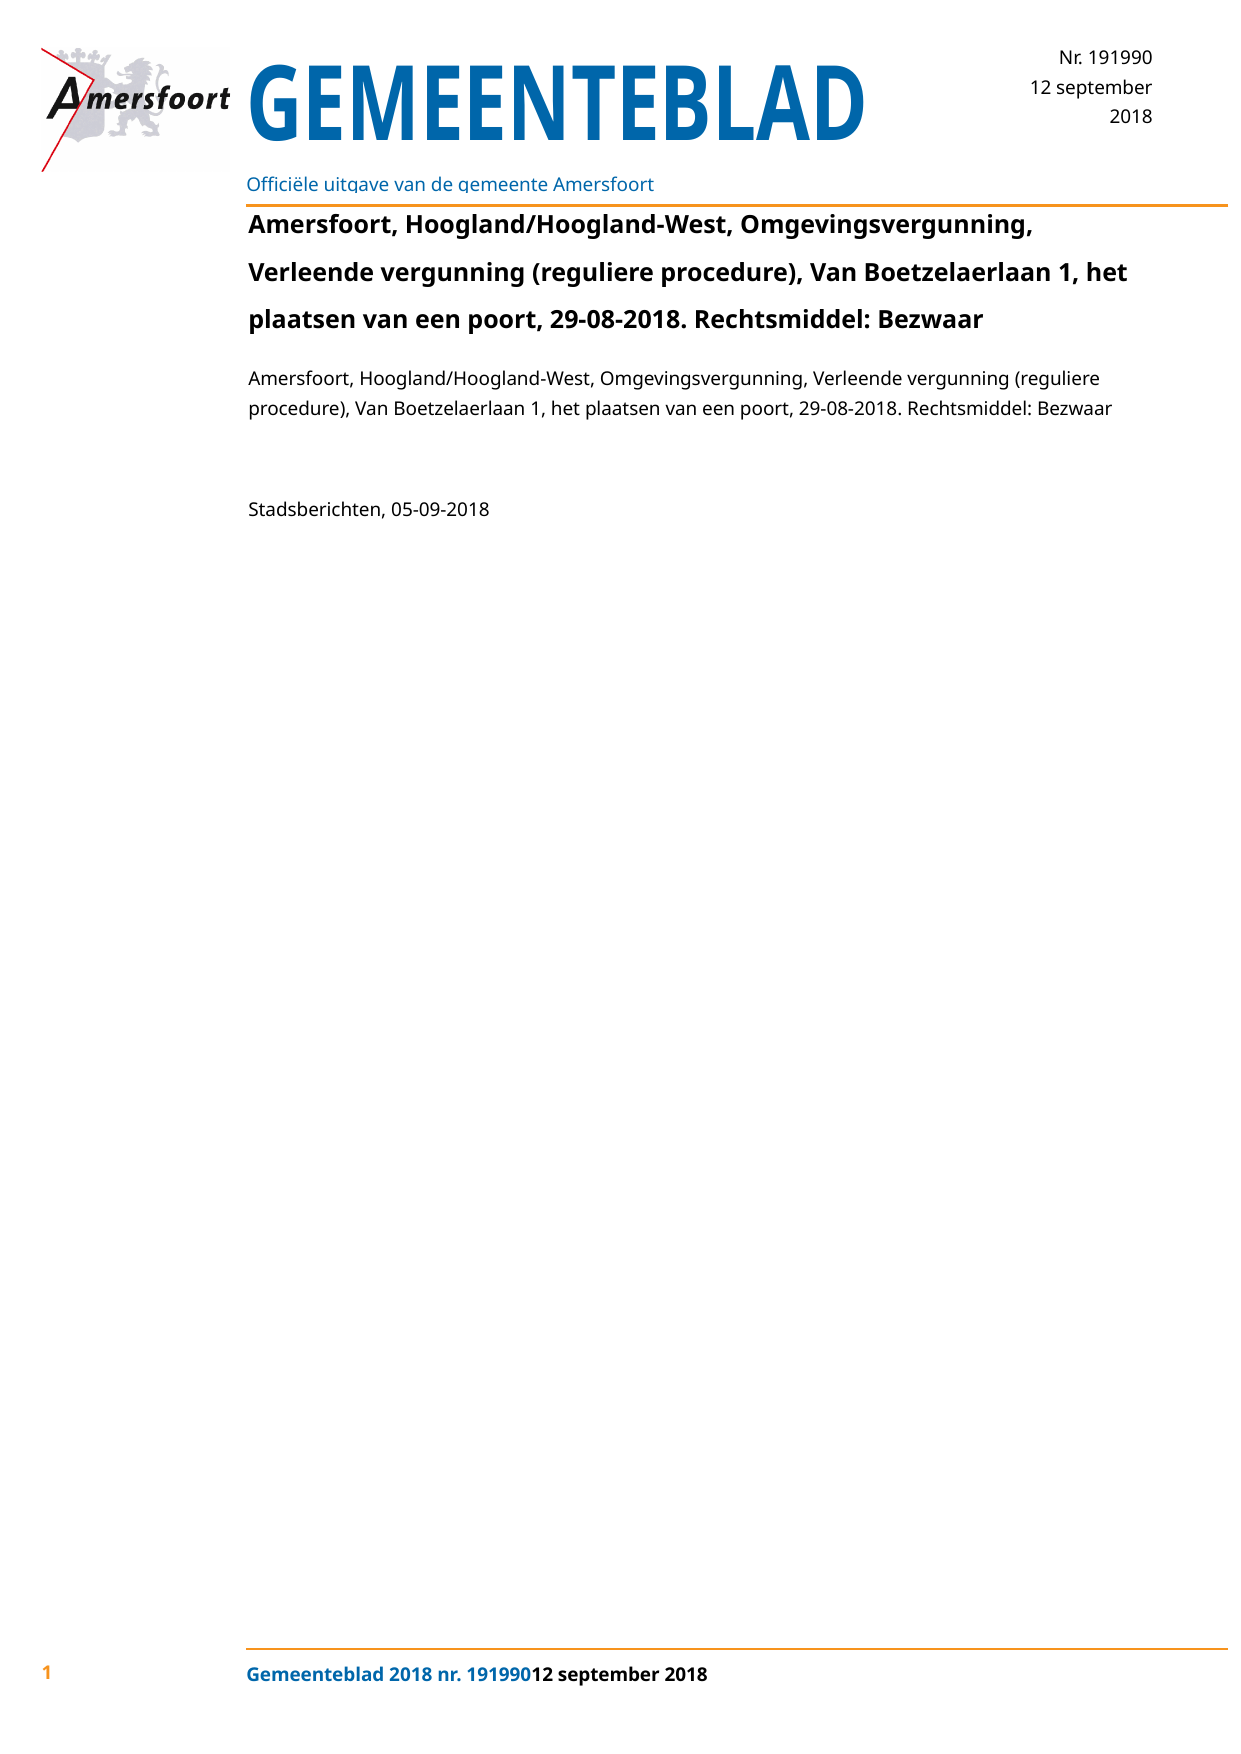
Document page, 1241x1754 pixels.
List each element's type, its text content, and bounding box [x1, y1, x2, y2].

text Amersfoort, Hoogland/Hoogland-West, Omgevingsvergunning, Verleende vergunning (reguliere procedure), Van Boetzelaerlaan 1, het plaatsen van een poort, 29-08-2018. Rechtsmiddel: Bezwaar [248, 207, 1152, 336]
text Amersfoort, Hoogland/Hoogland-West, Omgevingsvergunning, Verleende vergunning (reguliere procedure), Van Boetzelaerlaan 1, het plaatsen van een poort, 29-08-2018. Rechtsmiddel: Bezwaar [248, 366, 1152, 421]
picture [41, 47, 231, 172]
text Stadsberichten, 05-09-2018 [248, 496, 1152, 522]
